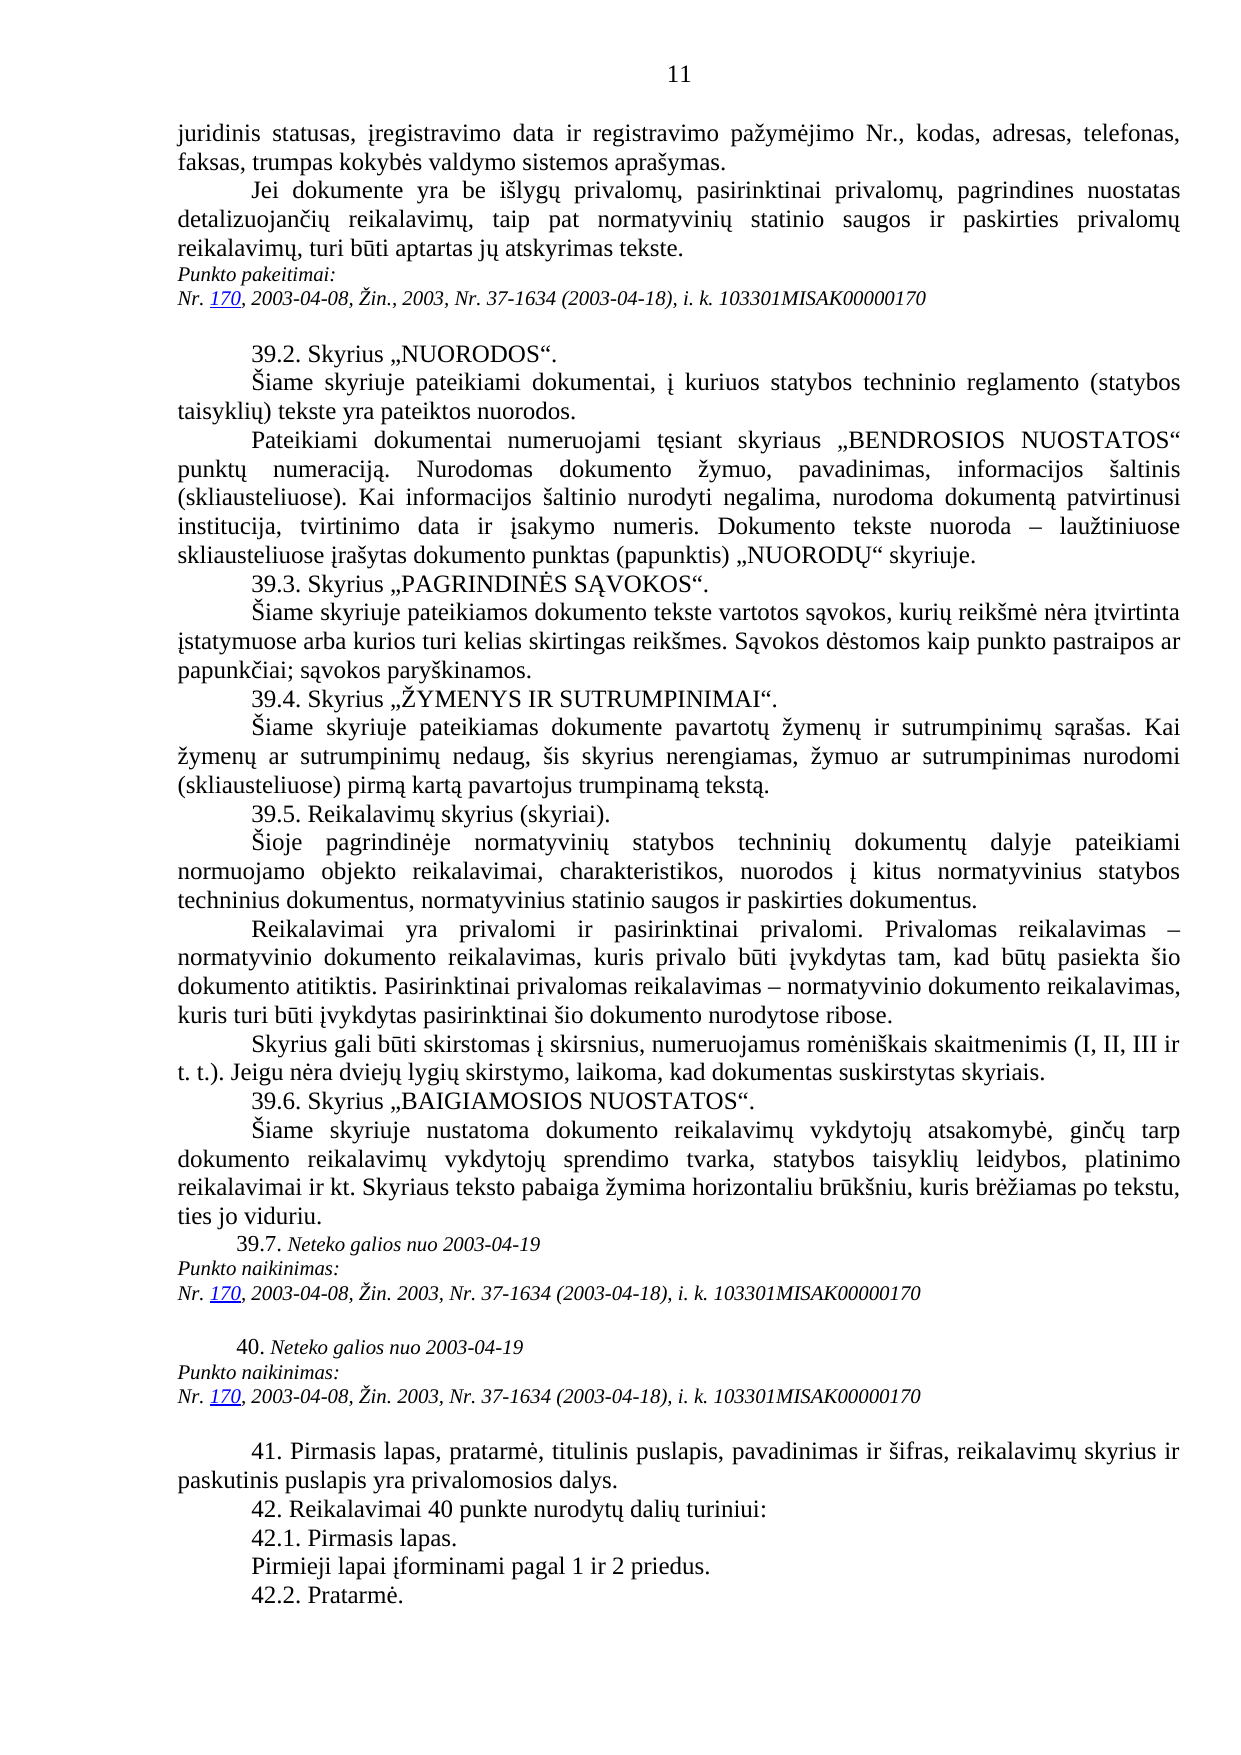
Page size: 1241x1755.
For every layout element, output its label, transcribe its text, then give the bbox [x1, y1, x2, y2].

text 39.5. Reikalavimų skyrius (skyriai). [177, 799, 1181, 827]
text 39.7. Neteko galios nuo 2003-04-19 [177, 1230, 1181, 1256]
text Reikalavimai yra privalomi ir pasirinktinai privalomi. Privalomas reikalavimas – normatyvinio dokumento reikalavimas, kuris privalo būti įvykdytas tam, kad būtų pasiekta šio dokumento atitiktis. Pasirinktinai privalomas reikalavimas – normatyvinio dokumento reikalavimas, kuris turi būti įvykdytas pasirinktinai šio dokumento nurodytose ribose. [177, 914, 1181, 1029]
text Nr. 170, 2003-04-08, Žin. 2003, Nr. 37-1634 (2003-04-18), i. k. 103301MISAK00000170 [177, 1384, 1181, 1408]
text 42. Reikalavimai 40 punkte nurodytų dalių turiniui: [177, 1494, 1181, 1523]
text Šiame skyriuje nustatoma dokumento reikalavimų vykdytojų atsakomybė, ginčų tarp dokumento reikalavimų vykdytojų sprendimo tvarka, statybos taisyklių leidybos, platinimo reikalavimai ir kt. Skyriaus teksto pabaiga žymima horizontaliu brūkšniu, kuris brėžiamas po tekstu, ties jo viduriu. [177, 1115, 1181, 1230]
text Punkto pakeitimai: [177, 262, 1181, 286]
text Jei dokumente yra be išlygų privalomų, pasirinktinai privalomų, pagrindines nuostatas detalizuojančių reikalavimų, taip pat normatyvinių statinio saugos ir paskirties privalomų reikalavimų, turi būti aptartas jų atskyrimas tekste. [177, 176, 1181, 262]
text Nr. 170, 2003-04-08, Žin., 2003, Nr. 37-1634 (2003-04-18), i. k. 103301MISAK00000170 [177, 286, 1181, 310]
text Pateikiami dokumentai numeruojami tęsiant skyriaus „BENDROSIOS NUOSTATOS“ punktų numeraciją. Nurodomas dokumento žymuo, pavadinimas, informacijos šaltinis (skliausteliuose). Kai informacijos šaltinio nurodyti negalima, nurodoma dokumentą patvirtinusi institucija, tvirtinimo data ir įsakymo numeris. Dokumento tekste nuoroda – laužtiniuose skliausteliuose įrašytas dokumento punktas (papunktis) „NUORODŲ“ skyriuje. [177, 425, 1181, 569]
text Šiame skyriuje pateikiamas dokumente pavartotų žymenų ir sutrumpinimų sąrašas. Kai žymenų ar sutrumpinimų nedaug, šis skyrius nerengiamas, žymuo ar sutrumpinimas nurodomi (skliausteliuose) pirmą kartą pavartojus trumpinamą tekstą. [177, 712, 1181, 799]
text Šiame skyriuje pateikiami dokumentai, į kuriuos statybos techninio reglamento (statybos taisyklių) tekste yra pateiktos nuorodos. [177, 367, 1181, 425]
text juridinis statusas, įregistravimo data ir registravimo pažymėjimo Nr., kodas, adresas, telefonas, faksas, trumpas kokybės valdymo sistemos aprašymas. [177, 118, 1181, 176]
text Šiame skyriuje pateikiamos dokumento tekste vartotos sąvokos, kurių reikšmė nėra įtvirtinta įstatymuose arba kurios turi kelias skirtingas reikšmes. Sąvokos dėstomos kaip punkto pastraipos ar papunkčiai; sąvokos paryškinamos. [177, 597, 1181, 684]
text 41. Pirmasis lapas, pratarmė, titulinis puslapis, pavadinimas ir šifras, reikalavimų skyrius ir paskutinis puslapis yra privalomosios dalys. [177, 1436, 1181, 1494]
text Skyrius gali būti skirstomas į skirsnius, numeruojamus romėniškais skaitmenimis (I, II, III ir t. t.). Jeigu nėra dviejų lygių skirstymo, laikoma, kad dokumentas suskirstytas skyriais. [177, 1029, 1181, 1086]
text Punkto naikinimas: [177, 1359, 1181, 1384]
text Pirmieji lapai įforminami pagal 1 ir 2 priedus. [177, 1551, 1181, 1580]
text 39.4. Skyrius „ŽYMENYS IR SUTRUMPINIMAI“. [177, 684, 1181, 712]
text 39.3. Skyrius „PAGRINDINĖS SĄVOKOS“. [177, 569, 1181, 597]
text 40. Neteko galios nuo 2003-04-19 [177, 1333, 1181, 1359]
text Šioje pagrindinėje normatyvinių statybos techninių dokumentų dalyje pateikiami normuojamo objekto reikalavimai, charakteristikos, nuorodos į kitus normatyvinius statybos techninius dokumentus, normatyvinius statinio saugos ir paskirties dokumentus. [177, 827, 1181, 914]
text 42.2. Pratarmė. [177, 1580, 1181, 1609]
text Punkto naikinimas: [177, 1256, 1181, 1280]
text 42.1. Pirmasis lapas. [177, 1523, 1181, 1551]
text 39.6. Skyrius „BAIGIAMOSIOS NUOSTATOS“. [177, 1086, 1181, 1115]
text 39.2. Skyrius „NUORODOS“. [177, 339, 1181, 367]
text Nr. 170, 2003-04-08, Žin. 2003, Nr. 37-1634 (2003-04-18), i. k. 103301MISAK00000170 [177, 1280, 1181, 1304]
